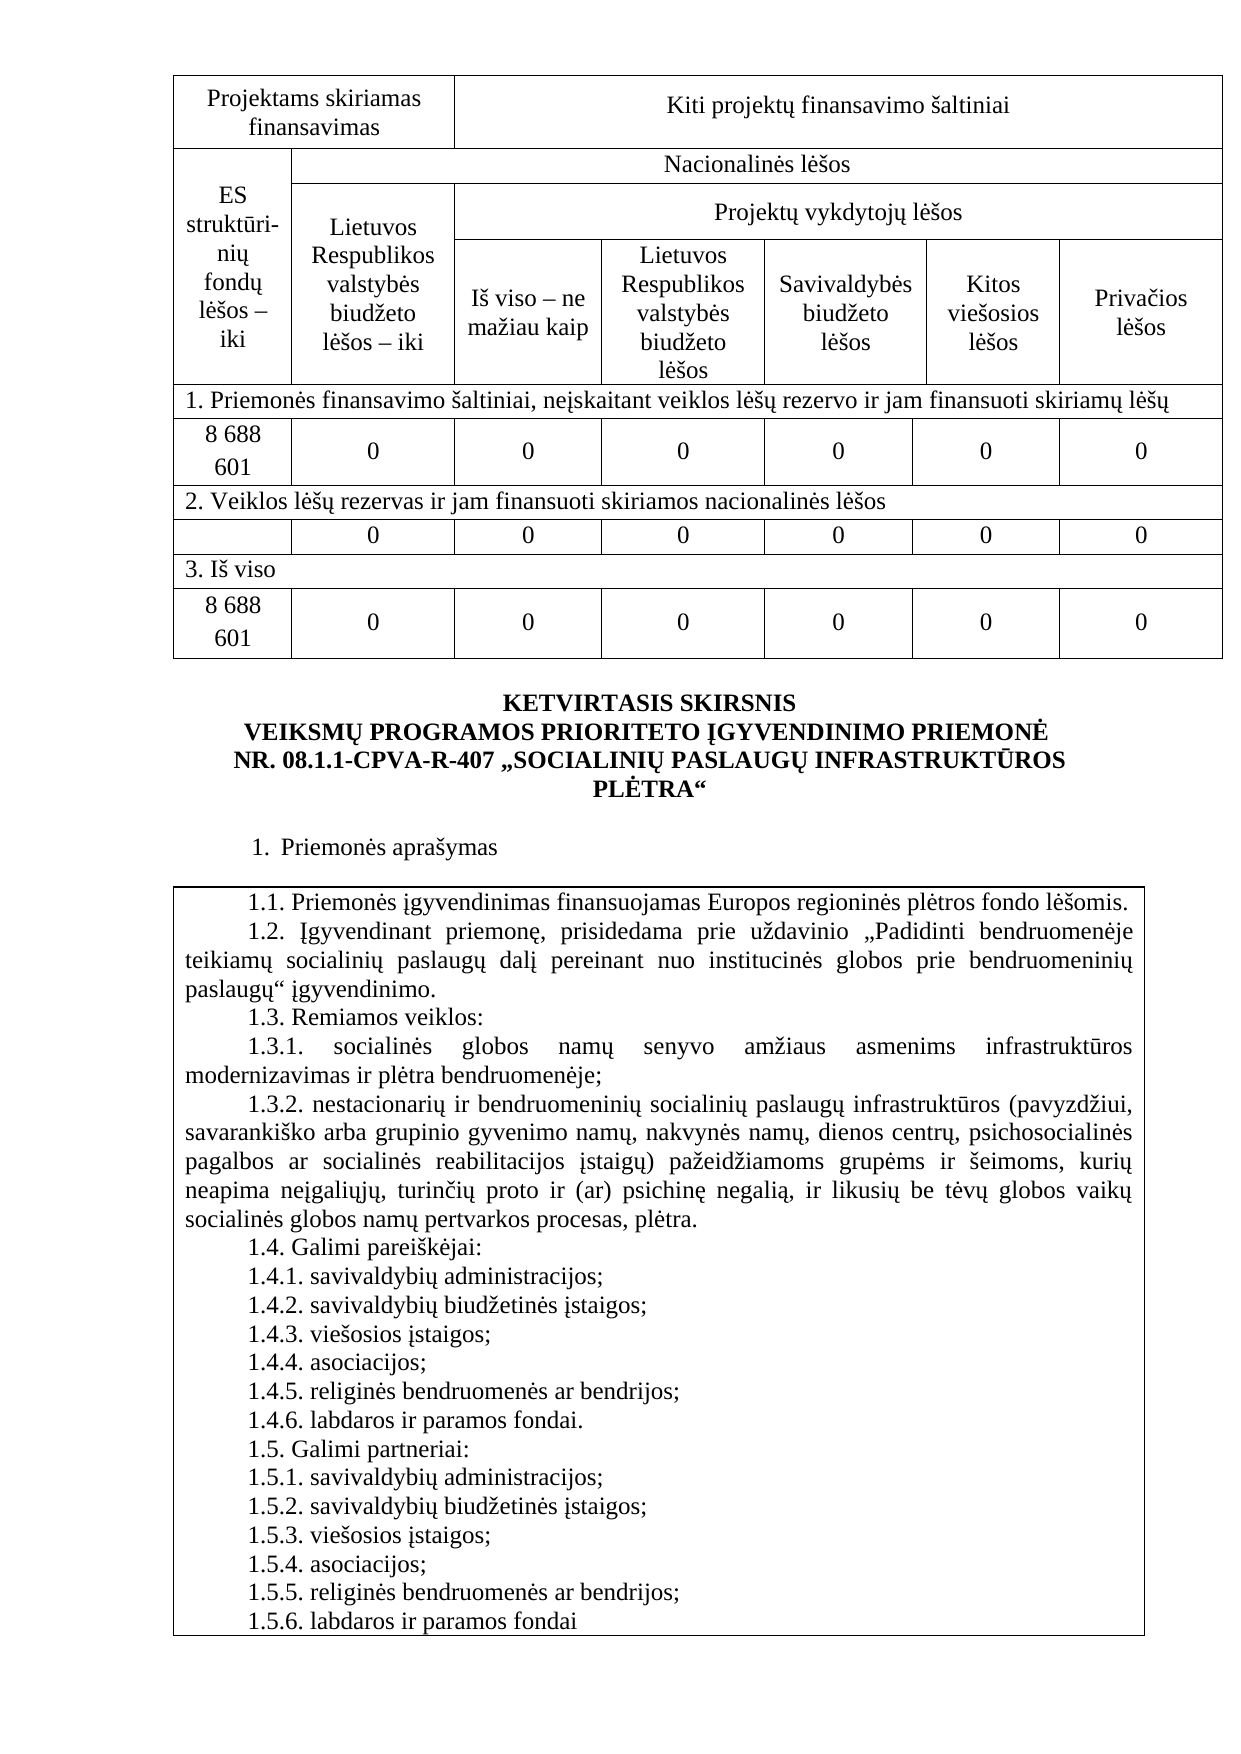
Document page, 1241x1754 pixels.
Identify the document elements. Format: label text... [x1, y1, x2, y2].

table_cell 0 [765, 520, 912, 553]
text KETVIRTASIS SKIRSNIS [177, 688, 1122, 717]
table_header Kiti projektų finansavimo šaltiniai [455, 76, 1222, 148]
table_cell 0 [765, 419, 912, 485]
table_cell Savivaldybės biudžeto lėšos [765, 240, 926, 384]
table_cell 0 [292, 589, 454, 658]
table_cell Privačios lėšos [1060, 240, 1222, 384]
table_cell [174, 520, 291, 553]
table_cell 0 [1060, 419, 1222, 485]
table_cell Kitos viešosios lėšos [927, 240, 1059, 384]
table_cell Iš viso – ne mažiau kaip [455, 240, 601, 384]
table_cell 0 [1060, 520, 1222, 553]
table_cell Lietuvos Respublikos valstybės biudžeto lėšos [602, 240, 764, 384]
table_cell 0 [913, 589, 1059, 658]
table_cell 0 [1060, 589, 1222, 658]
table_header 1.1. Priemonės įgyvendinimas finansuojamas Europos regioninės plėtros fondo lėšomis. 1.2. Įgyvendinant priemonę, prisidedama prie uždavinio „Padidinti bendruomenėje teikiamų socialinių paslaugų dalį pereinant nuo institucinės globos prie bendruomeninių paslaugų“ įgyvendinimo. 1.3. Remiamos veiklos: 1.3.1. socialinės globos namų senyvo amžiaus asmenims infrastruktūros modernizavimas ir plėtra bendruomenėje; 1.3.2. nestacionarių ir bendruomeninių socialinių paslaugų infrastruktūros (pavyzdžiui, savarankiško arba grupinio gyvenimo namų, nakvynės namų, dienos centrų, psichosocialinės pagalbos ar socialinės reabilitacijos įstaigų) pažeidžiamoms grupėms ir šeimoms, kurių neapima neįgaliųjų, turinčių proto ir (ar) psichinę negalią, ir likusių be tėvų globos vaikų socialinės globos namų pertvarkos procesas, plėtra. 1.4. Galimi pareiškėjai: 1.4.1. savivaldybių administracijos; 1.4.2. savivaldybių biudžetinės įstaigos; 1.4.3. viešosios įstaigos; 1.4.4. asociacijos; 1.4.5. religinės bendruomenės ar bendrijos; 1.4.6. labdaros ir paramos fondai. 1.5. Galimi partneriai: 1.5.1. savivaldybių administracijos; 1.5.2. savivaldybių biudžetinės įstaigos; 1.5.3. viešosios įstaigos; 1.5.4. asociacijos; 1.5.5. religinės bendruomenės ar bendrijos; 1.5.6. labdaros ir paramos fondai [174, 888, 1144, 1635]
table_cell Projektų vykdytojų lėšos [455, 184, 1222, 239]
table_cell 0 [602, 589, 764, 658]
table_cell 8 688 601 [174, 589, 291, 658]
table_cell Lietuvos Respublikos valstybės biudžeto lėšos – iki [292, 184, 454, 384]
table_header Projektams skiriamas finansavimas [174, 76, 454, 148]
table_cell 1. Priemonės finansavimo šaltiniai, neįskaitant veiklos lėšų rezervo ir jam finansuoti skiriamų lėšų [174, 385, 1222, 418]
table_cell 0 [765, 589, 912, 658]
table_cell 0 [602, 419, 764, 485]
table_cell Nacionalinės lėšos [292, 149, 1222, 182]
table_cell 0 [913, 419, 1059, 485]
table_cell 0 [292, 419, 454, 485]
text VEIKSMŲ PROGRAMOS PRIORITETO ĮGYVENDINIMO PRIEMONĖ [177, 717, 1122, 746]
text NR. 08.1.1-CPVA-R-407 „SOCIALINIŲ PASLAUGŲ INFRASTRUKTŪROS PLĖTRA“ [177, 746, 1122, 803]
table_cell ES struktūri-nių fondų lėšos – iki [174, 149, 291, 384]
text 1. Priemonės aprašymas [251, 832, 1122, 861]
table_cell 3. Iš viso [174, 555, 1222, 587]
table_cell 0 [292, 520, 454, 553]
table_cell 0 [913, 520, 1059, 553]
table_cell 0 [602, 520, 764, 553]
table_cell 0 [455, 520, 601, 553]
table_cell 8 688 601 [174, 419, 291, 485]
table_cell 0 [455, 589, 601, 658]
table_cell 2. Veiklos lėšų rezervas ir jam finansuoti skiriamos nacionalinės lėšos [174, 486, 1222, 519]
table_cell 0 [455, 419, 601, 485]
